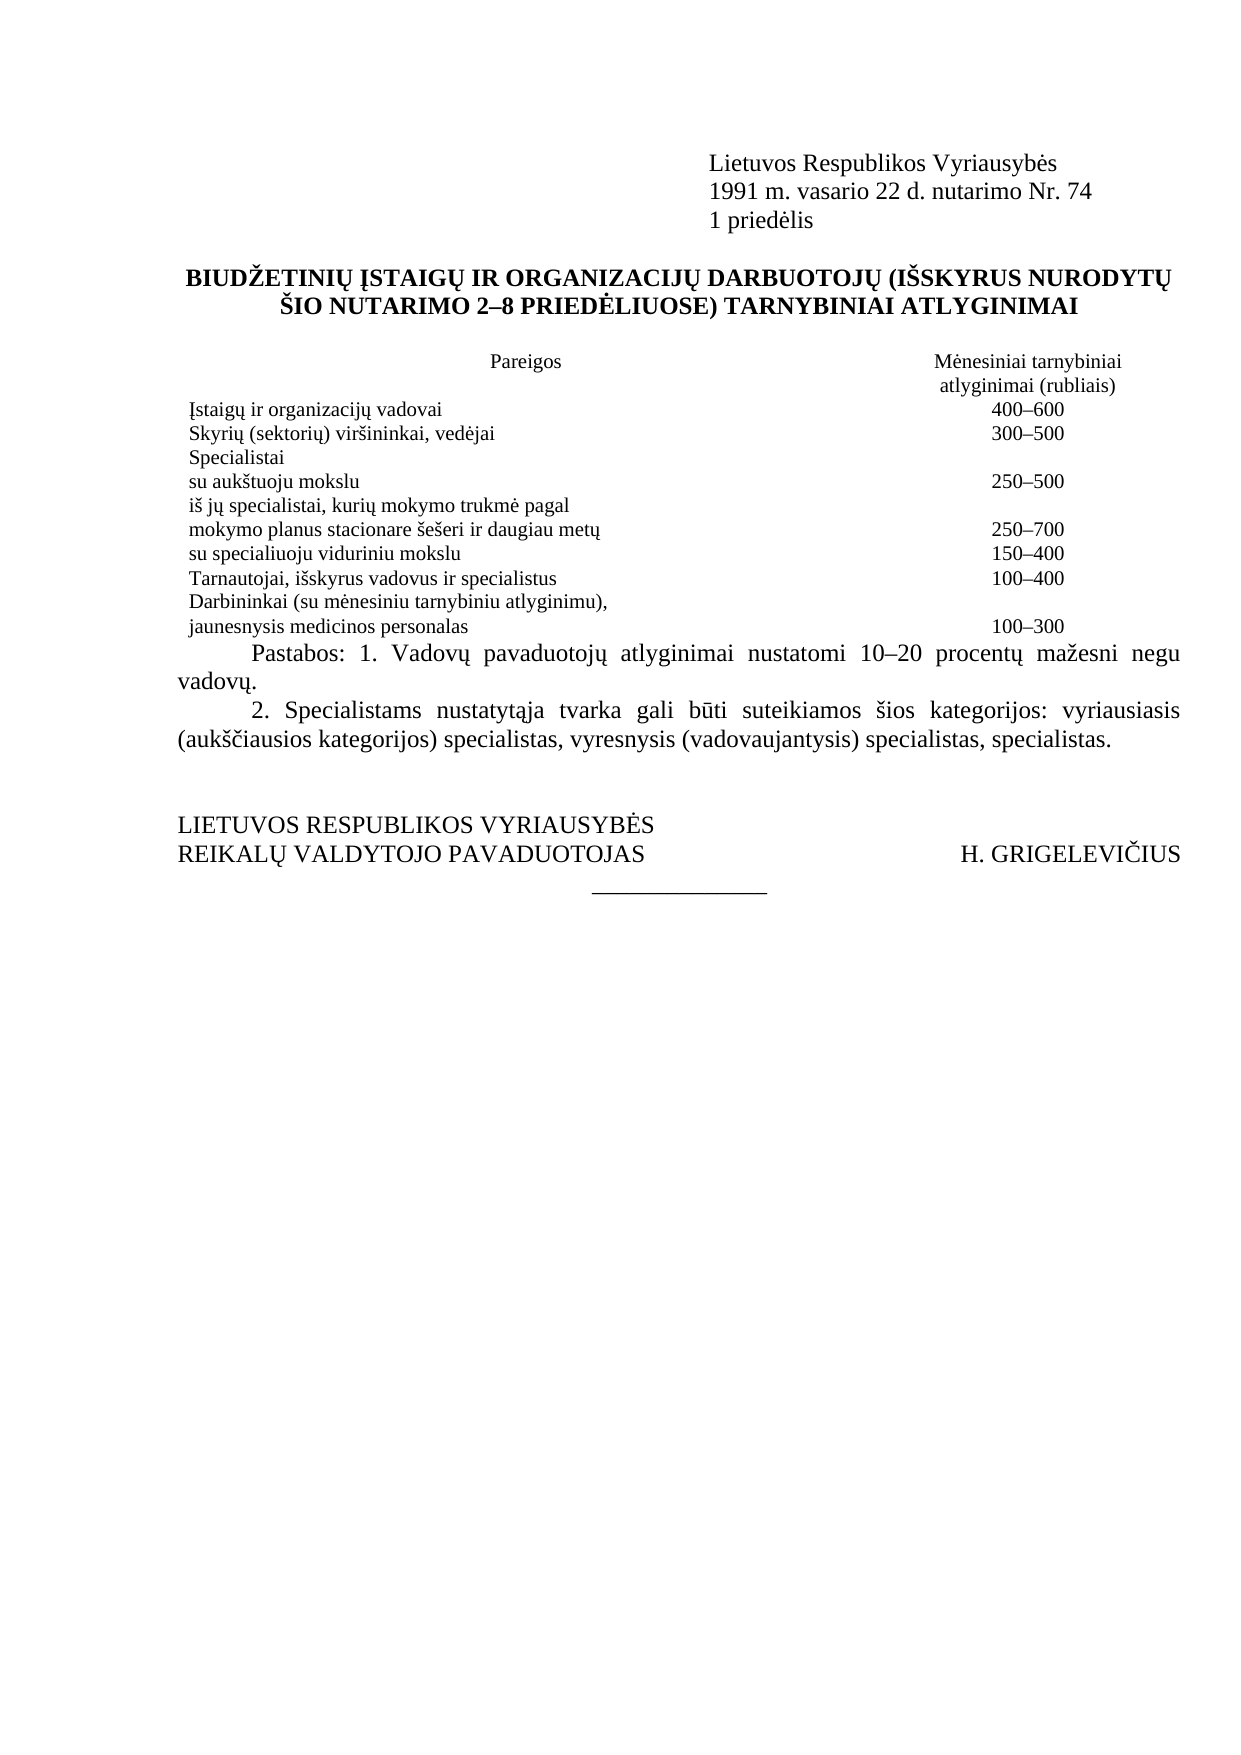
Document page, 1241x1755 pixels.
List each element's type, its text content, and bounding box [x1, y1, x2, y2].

text REIKALŲ VALDYTOJO PAVADUOTOJAS H. GRIGELEVIČIUS [177, 839, 1181, 868]
text 2. Specialistams nustatytąja tvarka gali būti suteikiamos šios kategorijos: vyriausiasis (aukščiausios kategorijos) specialistas, vyresnysis (vadovaujantysis) specialistas, specialistas. [177, 695, 1181, 753]
table_cell Darbininkai (su mėnesiniu tarnybiniu atlyginimu), jaunesnysis medicinos personalas [177, 590, 874, 638]
table_cell Įstaigų ir organizacijų vadovai [177, 397, 874, 421]
text Lietuvos Respublikos Vyriausybės [177, 148, 1181, 176]
text ______________ [177, 868, 1181, 896]
table_cell Skyrių (sektorių) viršininkai, vedėjai [177, 421, 874, 445]
table_header Pareigos [177, 349, 874, 397]
table_cell 250–500 250–700 150–400 [875, 445, 1181, 565]
table_cell 100–400 [875, 565, 1181, 589]
text 1991 m. vasario 22 d. nutarimo Nr. 74 [177, 176, 1181, 205]
table_cell 300–500 [875, 421, 1181, 445]
text 1 priedėlis [177, 205, 1181, 234]
table_cell 100–300 [875, 590, 1181, 638]
table_cell Specialistai su aukštuoju mokslu iš jų specialistai, kurių mokymo trukmė pagal mokymo planus stacionare šešeri ir daugiau metų su specialiuoju viduriniu mokslu [177, 445, 874, 565]
text LIETUVOS RESPUBLIKOS VYRIAUSYBĖS [177, 810, 1181, 839]
table_cell 400–600 [875, 397, 1181, 421]
text Biudžetinių įstaigų ir organizacijų darbuotojų (išskyrus nurodytų šio nutarimo 2–8 priedėliuose) tarnybiniai atlyginimai [177, 263, 1181, 320]
text Pastabos: 1. Vadovų pavaduotojų atlyginimai nustatomi 10–20 procentų mažesni negu vadovų. [177, 638, 1181, 695]
table_cell Tarnautojai, išskyrus vadovus ir specialistus [177, 565, 874, 589]
table_header Mėnesiniai tarnybiniai atlyginimai (rubliais) [875, 349, 1181, 397]
